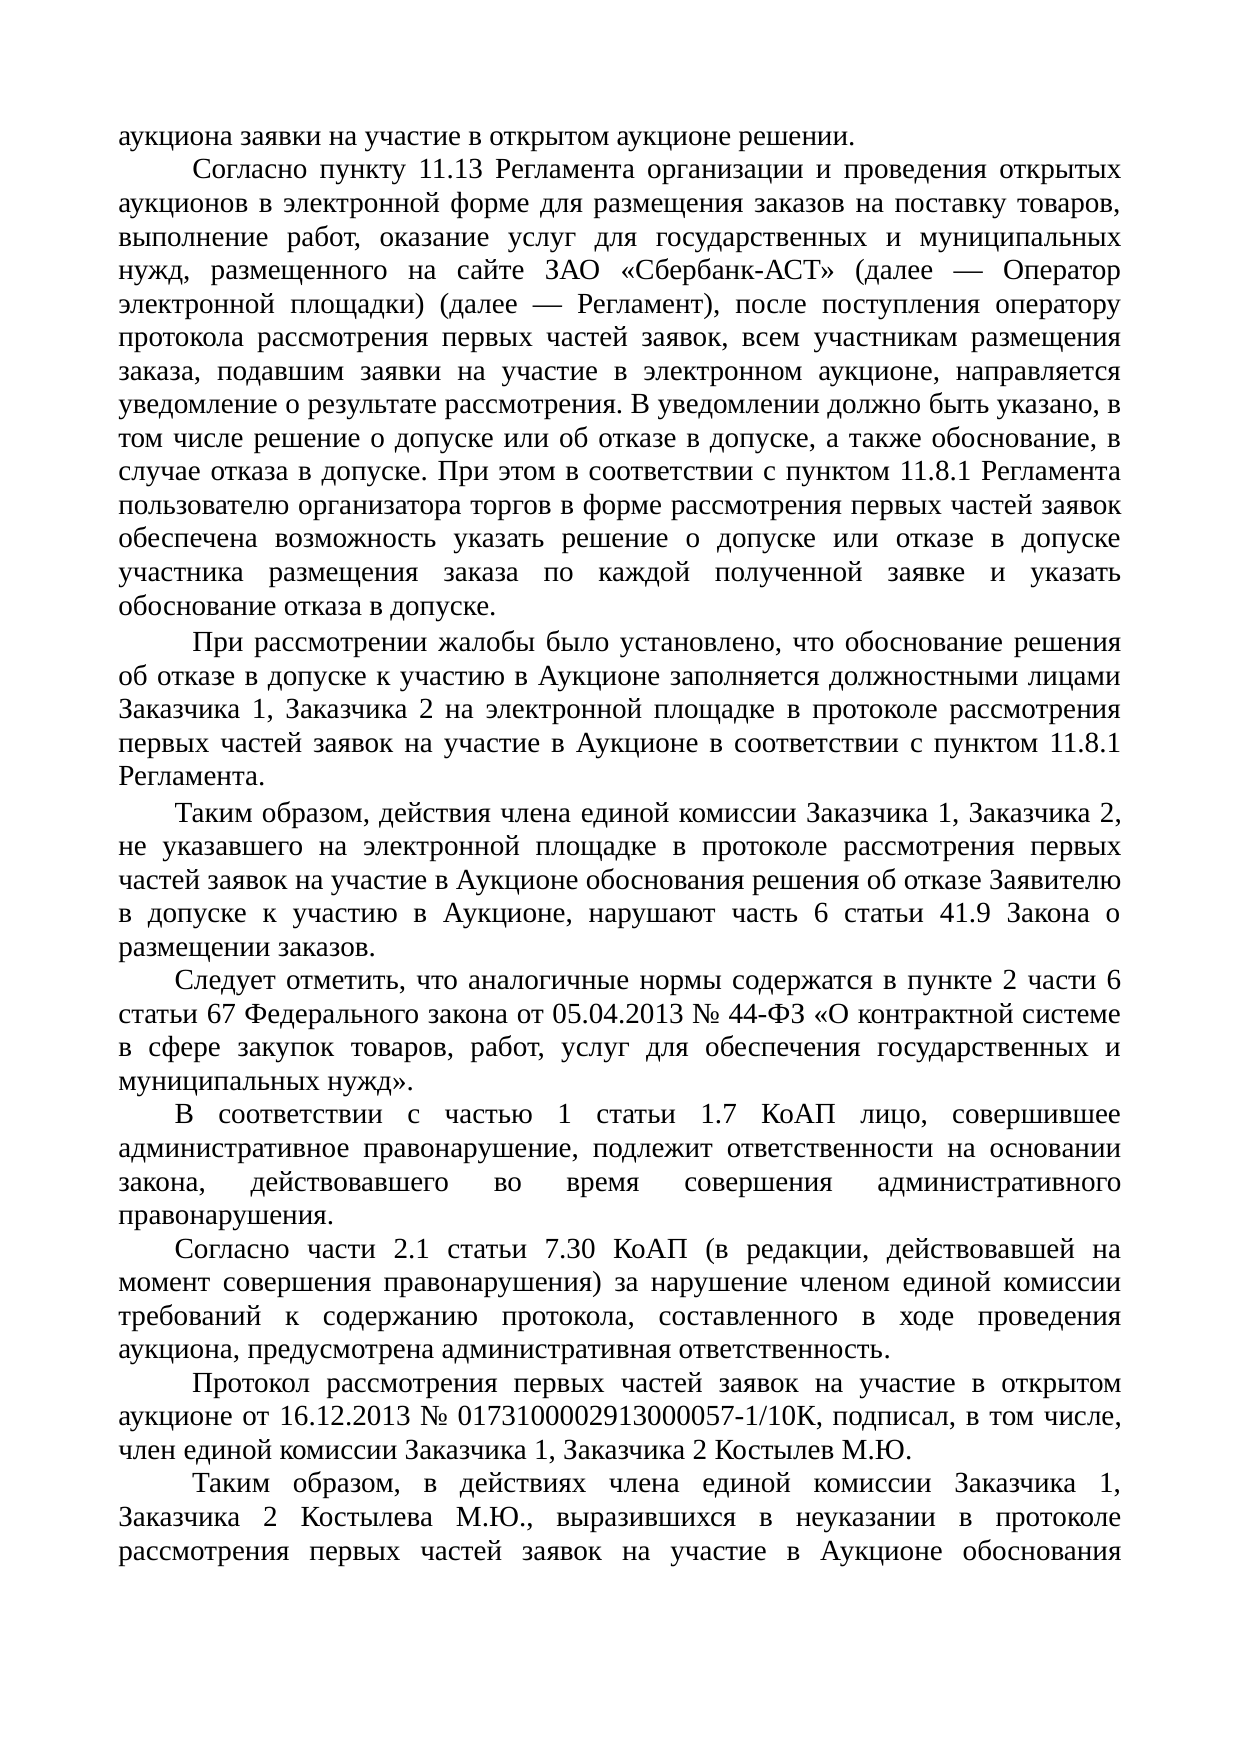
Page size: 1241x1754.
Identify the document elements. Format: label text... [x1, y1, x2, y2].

text Согласно пункту 11.13 Регламента организации и проведения открытых аукционов в электронной форме для размещения заказов на поставку товаров, выполнение работ, оказание услуг для государственных и муниципальных нужд, размещенного на сайте ЗАО «Сбербанк-АСТ» (далее — Оператор электронной площадки) (далее — Регламент), после поступления оператору протокола рассмотрения первых частей заявок, всем участникам размещения заказа, подавшим заявки на участие в электронном аукционе, направляется уведомление о результате рассмотрения. В уведомлении должно быть указано, в том числе решение о допуске или об отказе в допуске, а также обоснование, в случае отказа в допуске. При этом в соответствии с пунктом 11.8.1 Регламента пользователю организатора торгов в форме рассмотрения первых частей заявок обеспечена возможность указать решение о допуске или отказе в допуске участника размещения заказа по каждой полученной заявке и указать обоснование отказа в допуске. [118, 152, 1122, 621]
text Следует отметить, что аналогичные нормы содержатся в пункте 2 части 6 статьи 67 Федерального закона от 05.04.2013 № 44-ФЗ «О контрактной системе в сфере закупок товаров, работ, услуг для обеспечения государственных и муниципальных нужд». [118, 962, 1122, 1097]
text Таким образом, действия члена единой комиссии Заказчика 1, Заказчика 2, не указавшего на электронной площадке в протоколе рассмотрения первых частей заявок на участие в Аукционе обоснования решения об отказе Заявителю в допуске к участию в Аукционе, нарушают часть 6 статьи 41.9 Закона о размещении заказов. [118, 795, 1122, 962]
text Согласно части 2.1 статьи 7.30 КоАП (в редакции, действовавшей на момент совершения правонарушения) за нарушение членом единой комиссии требований к содержанию протокола, составленного в ходе проведения аукциона, предусмотрена административная ответственность. [118, 1231, 1122, 1365]
text Протокол рассмотрения первых частей заявок на участие в открытом аукционе от 16.12.2013 № 0173100002913000057-1/10К, подписал, в том числе, член единой комиссии Заказчика 1, Заказчика 2 Костылев М.Ю. [118, 1365, 1122, 1466]
text аукциона заявки на участие в открытом аукционе решении. [118, 118, 1122, 152]
text Таким образом, в действиях члена единой комиссии Заказчика 1, Заказчика 2 Костылева М.Ю., выразившихся в неуказании в протоколе рассмотрения первых частей заявок на участие в Аукционе обоснования [118, 1466, 1122, 1566]
text При рассмотрении жалобы было установлено, что обоснование решения об отказе в допуске к участию в Аукционе заполняется должностными лицами Заказчика 1, Заказчика 2 на электронной площадке в протоколе рассмотрения первых частей заявок на участие в Аукционе в соответствии с пунктом 11.8.1 Регламента. [118, 624, 1122, 792]
text В соответствии с частью 1 статьи 1.7 КоАП лицо, совершившее административное правонарушение, подлежит ответственности на основании закона, действовавшего во время совершения административного правонарушения. [118, 1097, 1122, 1231]
